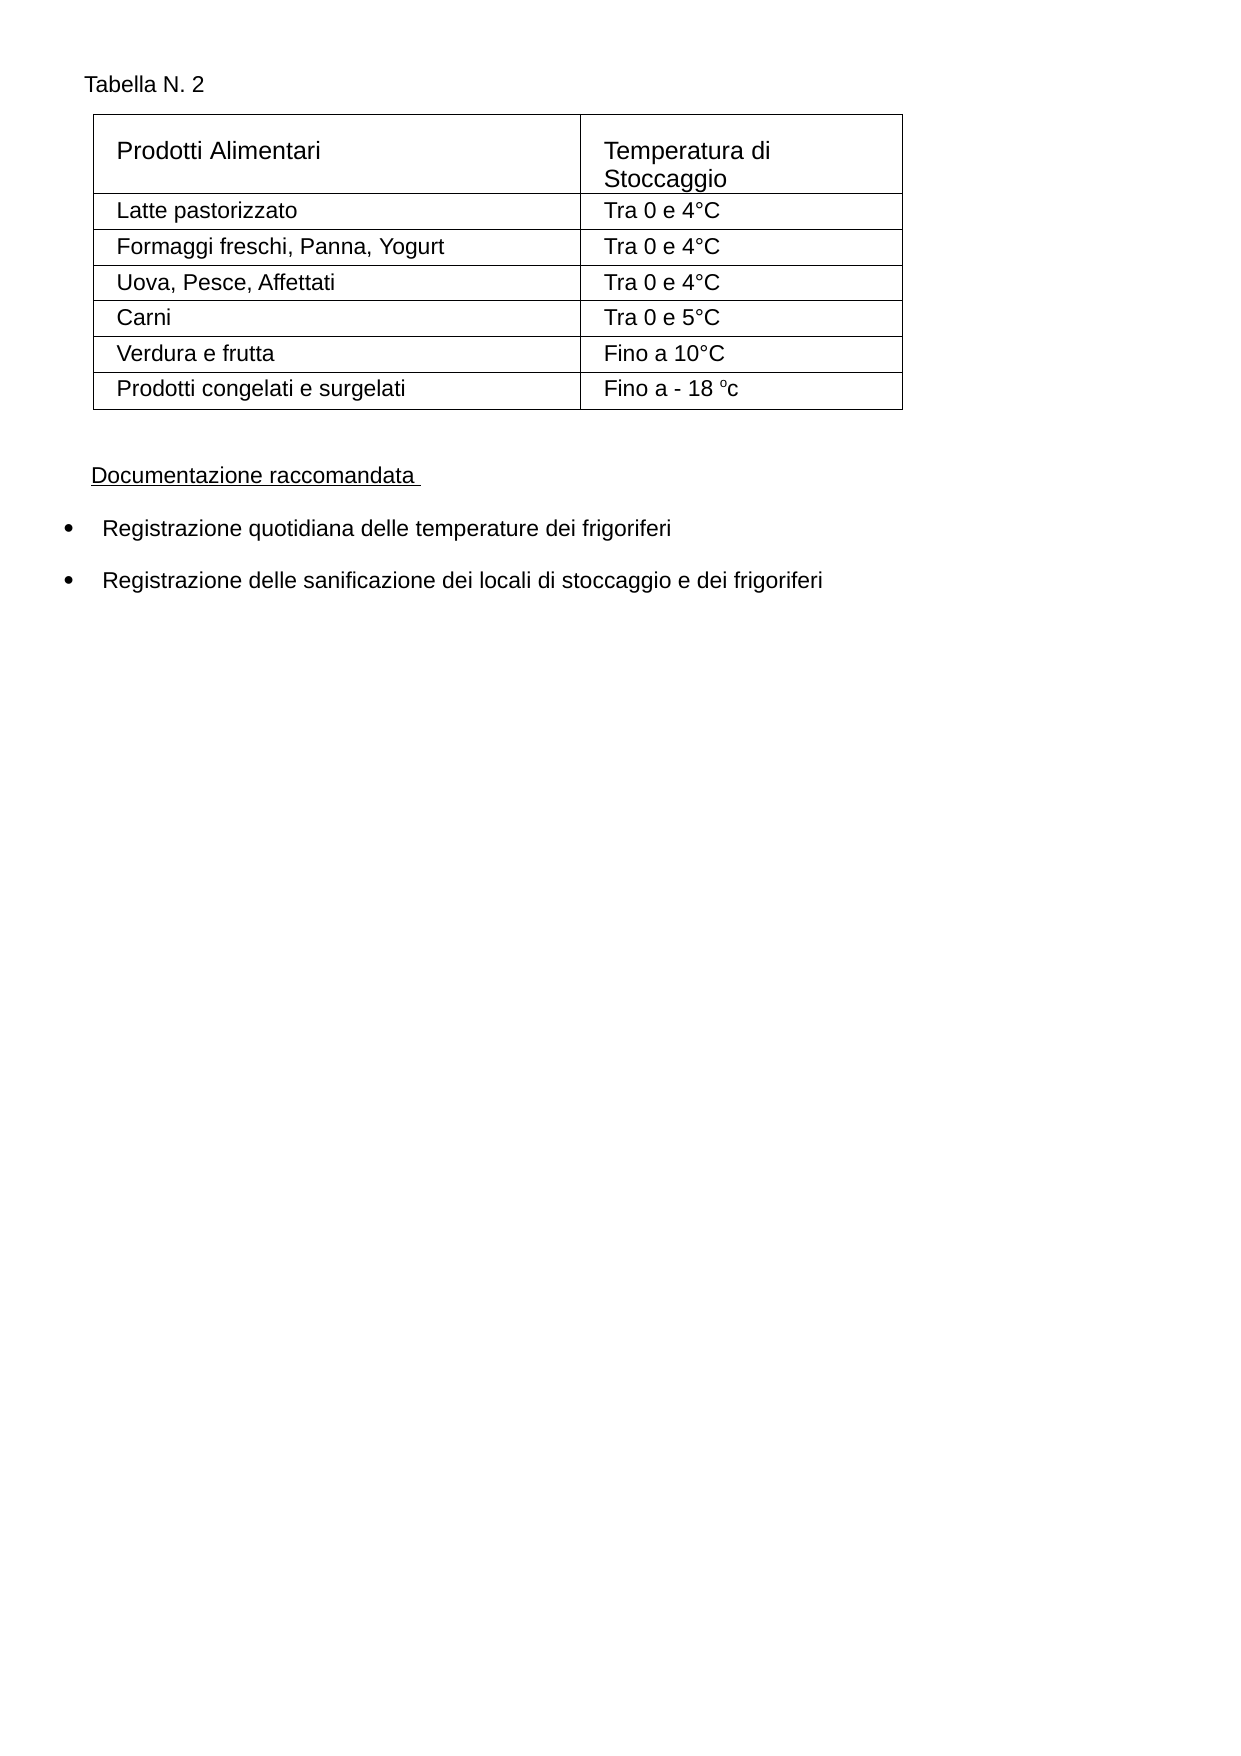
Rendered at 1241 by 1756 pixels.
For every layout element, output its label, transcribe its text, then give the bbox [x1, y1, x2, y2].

table_cell Formaggi freschi, Panna, Yogurt [94, 230, 580, 264]
table_cell Tra 0 e 5°C [581, 301, 902, 336]
table_cell Tra 0 e 4°C [581, 230, 902, 264]
table_cell Verdura e frutta [94, 337, 580, 372]
table_cell Latte pastorizzato [94, 194, 580, 229]
text Documentazione raccomandata [27, 462, 1196, 488]
list Registrazione delle sanificazione dei locali di stoccaggio e dei frigoriferi [64, 567, 1196, 594]
table_cell Prodotti congelati e surgelati [94, 373, 580, 409]
text Tabella N. 2 [27, 71, 1196, 97]
table_cell Fino a - 18 oc [581, 373, 902, 409]
table_cell Uova, Pesce, Affettati [94, 266, 580, 300]
table_cell Fino a 10°C [581, 337, 902, 372]
table_header Prodotti Alimentari [94, 115, 580, 193]
table_header Temperatura di Stoccaggio [581, 115, 902, 193]
table_cell Tra 0 e 4°C [581, 266, 902, 300]
list Registrazione quotidiana delle temperature dei frigoriferi [64, 515, 1196, 541]
table_cell Tra 0 e 4°C [581, 194, 902, 229]
table_cell Carni [94, 301, 580, 336]
